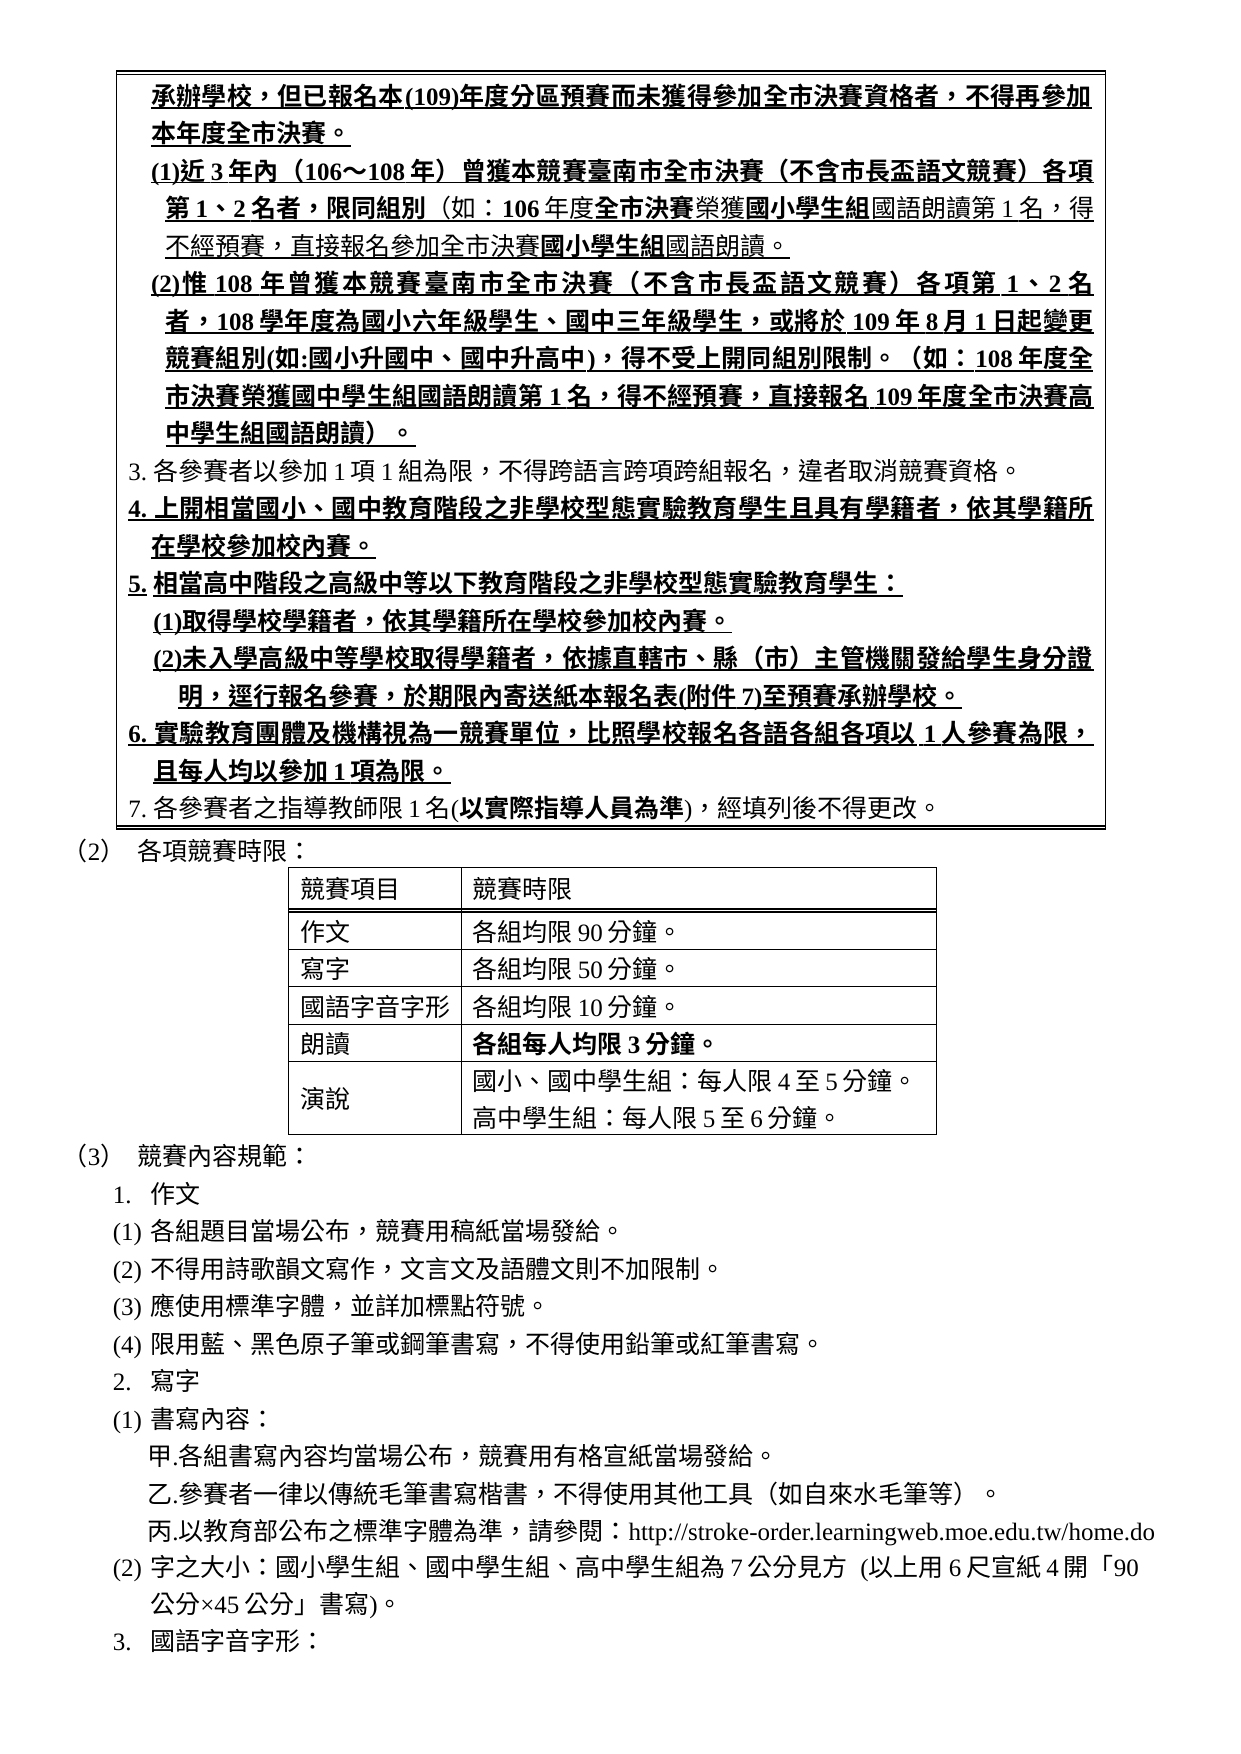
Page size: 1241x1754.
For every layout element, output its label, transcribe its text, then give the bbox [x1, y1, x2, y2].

table_cell 各組每人均限3分鐘。 [462, 1025, 936, 1061]
list 字之大小：國小學生組、國中學生組、高中學生組為7公分見方 (以上用6尺宣紙4開「90公分×45公分」書寫)。 [113, 1548, 1162, 1620]
text 甲.各組書寫內容均當場公布，競賽用有格宣紙當場發給。 [147, 1435, 1162, 1473]
list 國語字音字形： [113, 1620, 1162, 1658]
table_header 競賽時限 [462, 868, 936, 908]
table_cell 各組均限90分鐘。 [462, 913, 936, 949]
table_cell 寫字 [289, 950, 461, 986]
list 競賽內容規範： [63, 1135, 1162, 1173]
text 乙.參賽者一律以傳統毛筆書寫楷書，不得使用其他工具（如自來水毛筆等）。 [147, 1473, 1162, 1510]
table_cell 演說 [289, 1062, 461, 1134]
table_cell 國語字音字形 [289, 987, 461, 1023]
list 寫字 [113, 1360, 1162, 1398]
table_cell 國小、國中學生組：每人限4至5分鐘。 高中學生組：每人限5至6分鐘。 [462, 1062, 936, 1134]
table_cell 承辦學校，但已報名本(109)年度分區預賽而未獲得參加全市決賽資格者，不得再參加本年度全市決賽。 (1)近3年內（106～108年）曾獲本競賽臺南市全市決賽（不含市長盃語文競賽）各項第1、2名者，限同組別（如：106年度全市決賽榮獲國小學生組國語朗讀第1名，得不經預賽，直接報名參加全市決賽國小學生組國語朗讀。 (2)惟108年曾獲本競賽臺南市全市決賽（不含市長盃語文競賽）各項第1、2名者，108學年度為國小六年級學生、國中三年級學生，或將於109年8月1日起變更競賽組別(如:國小升國中、國中升高中)，得不受上開同組別限制。（如：108年度全市決賽榮獲國中學生組國語朗讀第1名，得不經預賽，直接報名109年度全市決賽高中學生組國語朗讀）。 3. 各參賽者以參加1項1組為限，不得跨語言跨項跨組報名，違者取消競賽資格。 4. 上開相當國小、國中教育階段之非學校型態實驗教育學生且具有學籍者，依其學籍所在學校參加校內賽。 5. 相當高中階段之高級中等以下教育階段之非學校型態實驗教育學生： (1)取得學校學籍者，依其學籍所在學校參加校內賽。 (2)未入學高級中等學校取得學籍者，依據直轄市、縣（市）主管機關發給學生身分證明，逕行報名參賽，於期限內寄送紙本報名表(附件7)至預賽承辦學校。 6. 實驗教育團體及機構視為一競賽單位，比照學校報名各語各組各項以1人參賽為限，且每人均以參加1項為限。 7. 各參賽者之指導教師限1名(以實際指導人員為準)，經填列後不得更改。 [117, 75, 1105, 825]
table_header 競賽項目 [289, 868, 461, 908]
list 各組題目當場公布，競賽用稿紙當場發給。 [113, 1210, 1162, 1248]
list 應使用標準字體，並詳加標點符號。 [113, 1285, 1162, 1323]
list 不得用詩歌韻文寫作，文言文及語體文則不加限制。 [113, 1248, 1162, 1285]
table_cell 朗讀 [289, 1025, 461, 1061]
list 各項競賽時限： [63, 830, 1162, 867]
table_cell 各組均限10分鐘。 [462, 987, 936, 1023]
text 丙.以教育部公布之標準字體為準，請參閱：http://stroke-order.learningweb.moe.edu.tw/home.do [147, 1510, 1162, 1548]
list 限用藍、黑色原子筆或鋼筆書寫，不得使用鉛筆或紅筆書寫。 [113, 1323, 1162, 1360]
list 作文 [113, 1173, 1162, 1210]
list 書寫內容： [113, 1398, 1162, 1435]
table_cell 作文 [289, 913, 461, 949]
table_cell 各組均限50分鐘。 [462, 950, 936, 986]
